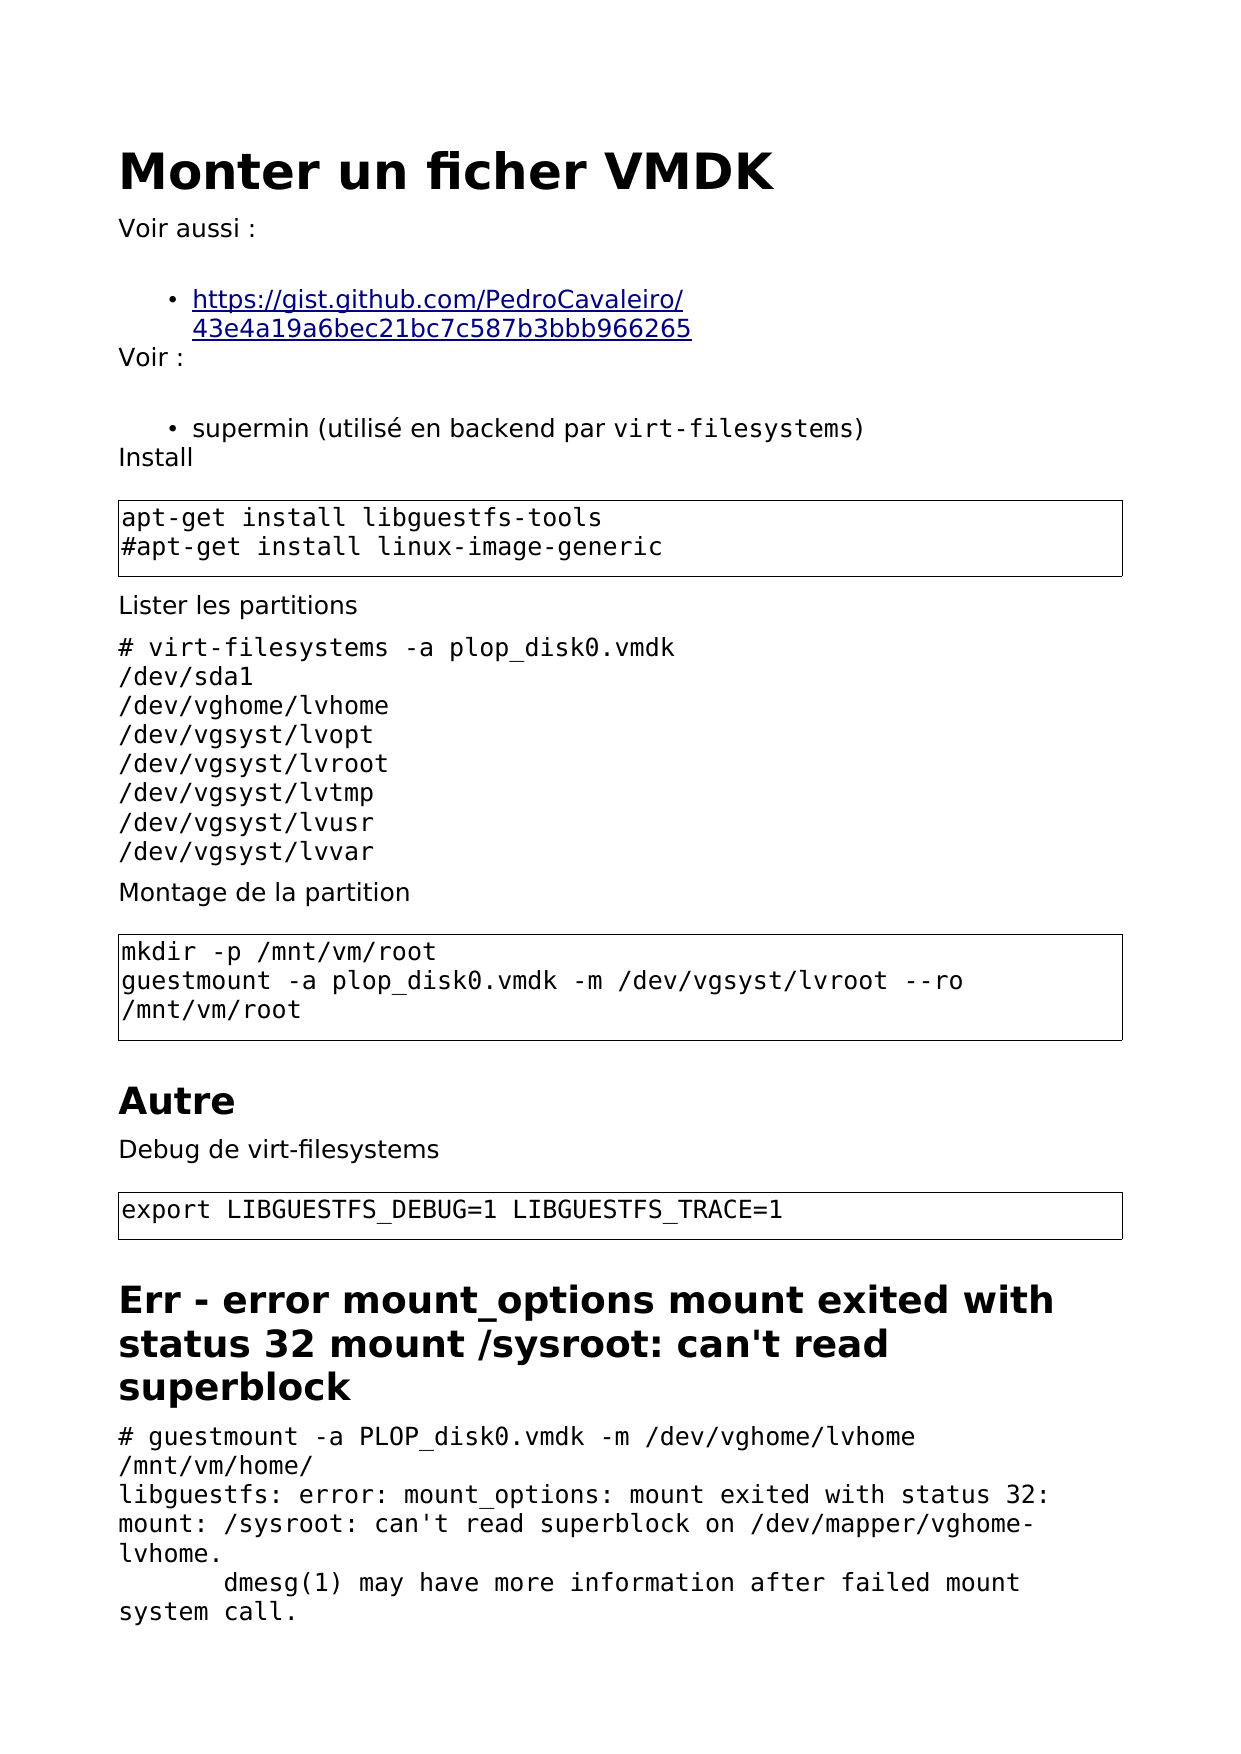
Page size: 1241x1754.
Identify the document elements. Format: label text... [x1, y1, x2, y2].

text Voir aussi : [118, 214, 1122, 243]
text Debug de virt-filesystems [118, 1136, 1122, 1165]
table_header mkdir -p /mnt/vm/root guestmount -a plop_disk0.vmdk -m /dev/vgsyst/lvroot --ro /mnt/vm/root [119, 935, 1122, 1039]
text Install [118, 444, 1122, 473]
list https://gist.github.com/PedroCavaleiro/43e4a19a6bec21bc7c587b3bbb966265 [177, 285, 1122, 343]
text Lister les partitions [118, 591, 1122, 620]
text # guestmount -a PLOP_disk0.vmdk -m /dev/vghome/lvhome /mnt/vm/home/ libguestfs: error: mount_options: mount exited with status 32: mount: /sysroot: can't read superblock on /dev/mapper/vghome-lvhome. dmesg(1) may have more information after failed mount system call. [118, 1422, 1122, 1626]
table_header apt-get install libguestfs-tools #apt-get install linux-image-generic [119, 501, 1122, 576]
table_header export LIBGUESTFS_DEBUG=1 LIBGUESTFS_TRACE=1 [119, 1193, 1122, 1239]
subtitle Monter un ficher VMDK [118, 143, 1122, 201]
list supermin (utilisé en backend par virt-filesystems) [177, 414, 1122, 444]
text Voir : [118, 343, 1122, 372]
text # virt-filesystems -a plop_disk0.vmdk /dev/sda1 /dev/vghome/lvhome /dev/vgsyst/lvopt /dev/vgsyst/lvroot /dev/vgsyst/lvtmp /dev/vgsyst/lvusr /dev/vgsyst/lvvar [118, 633, 1122, 866]
subtitle Err - error mount_options mount exited with status 32 mount /sysroot: can't read superblock [118, 1279, 1122, 1410]
subtitle Autre [118, 1079, 1122, 1123]
text Montage de la partition [118, 878, 1122, 907]
